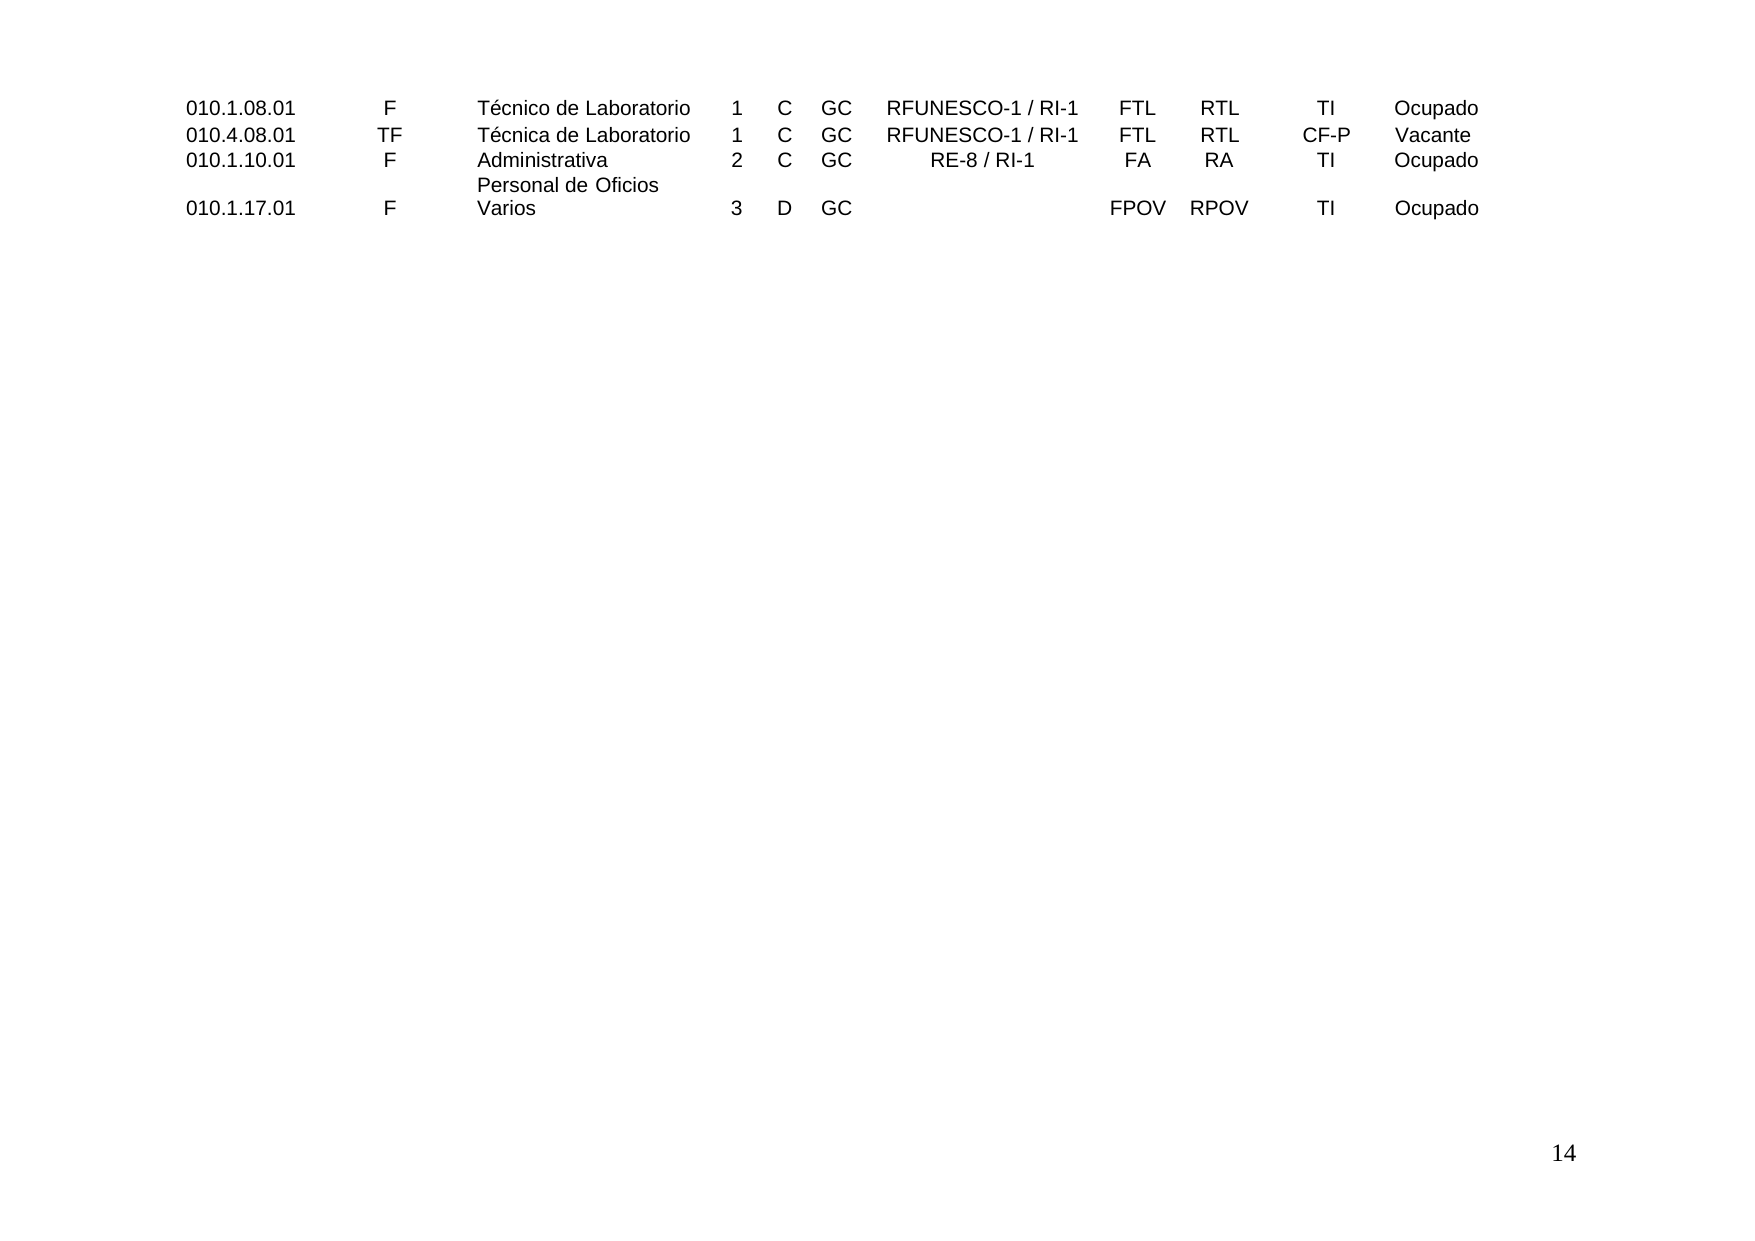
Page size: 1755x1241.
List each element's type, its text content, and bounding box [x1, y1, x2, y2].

table_cell RTL [1178, 96, 1260, 123]
table_cell RTL [1178, 123, 1260, 149]
table_header TI [1282, 174, 1366, 222]
table_cell 1 [711, 123, 760, 149]
table_cell FA [1097, 150, 1178, 174]
table_cell FTL [1097, 96, 1178, 123]
table_cell TI [1260, 150, 1382, 174]
table_cell 1 [711, 96, 760, 123]
table_cell Técnica de Laboratorio [469, 123, 711, 149]
table_header RPOV [1178, 174, 1282, 222]
table_cell C [760, 96, 807, 123]
table_header D [760, 174, 807, 222]
table_cell 010.1.10.01 [181, 150, 307, 174]
table_cell CF-P [1260, 123, 1382, 149]
table_header 3 [695, 174, 760, 222]
table_cell GC [807, 123, 868, 149]
table_cell Ocupado [1383, 96, 1483, 123]
table_cell C [760, 123, 807, 149]
table_cell C [760, 150, 807, 174]
table_header 010.1.17.01 [181, 174, 339, 222]
table_cell 2 [711, 150, 760, 174]
table_cell RFUNESCO-1 / RI-1 [868, 123, 1097, 149]
table_cell Administrativa [469, 150, 711, 174]
table_cell Técnico de Laboratorio [469, 96, 711, 123]
table_cell GC [807, 150, 868, 174]
table_cell F [307, 96, 469, 123]
table_cell RA [1178, 150, 1260, 174]
table_header Ocupado [1366, 174, 1484, 222]
table_header FPOV [981, 174, 1178, 222]
table_cell Vacante [1383, 123, 1483, 149]
table_cell TF [307, 123, 469, 149]
table_cell 010.1.08.01 [181, 96, 307, 123]
table_cell F [307, 150, 469, 174]
table_header GC [807, 174, 981, 222]
table_cell RFUNESCO-1 / RI-1 [868, 96, 1097, 123]
table_cell FTL [1097, 123, 1178, 149]
table_cell RE-8 / RI-1 [868, 150, 1097, 174]
table_header Personal de Oficios Varios [437, 174, 695, 222]
table_cell Ocupado [1383, 150, 1483, 174]
table_cell GC [807, 96, 868, 123]
table_header F [339, 174, 437, 222]
table_cell TI [1260, 96, 1382, 123]
table_cell 010.4.08.01 [181, 123, 307, 149]
